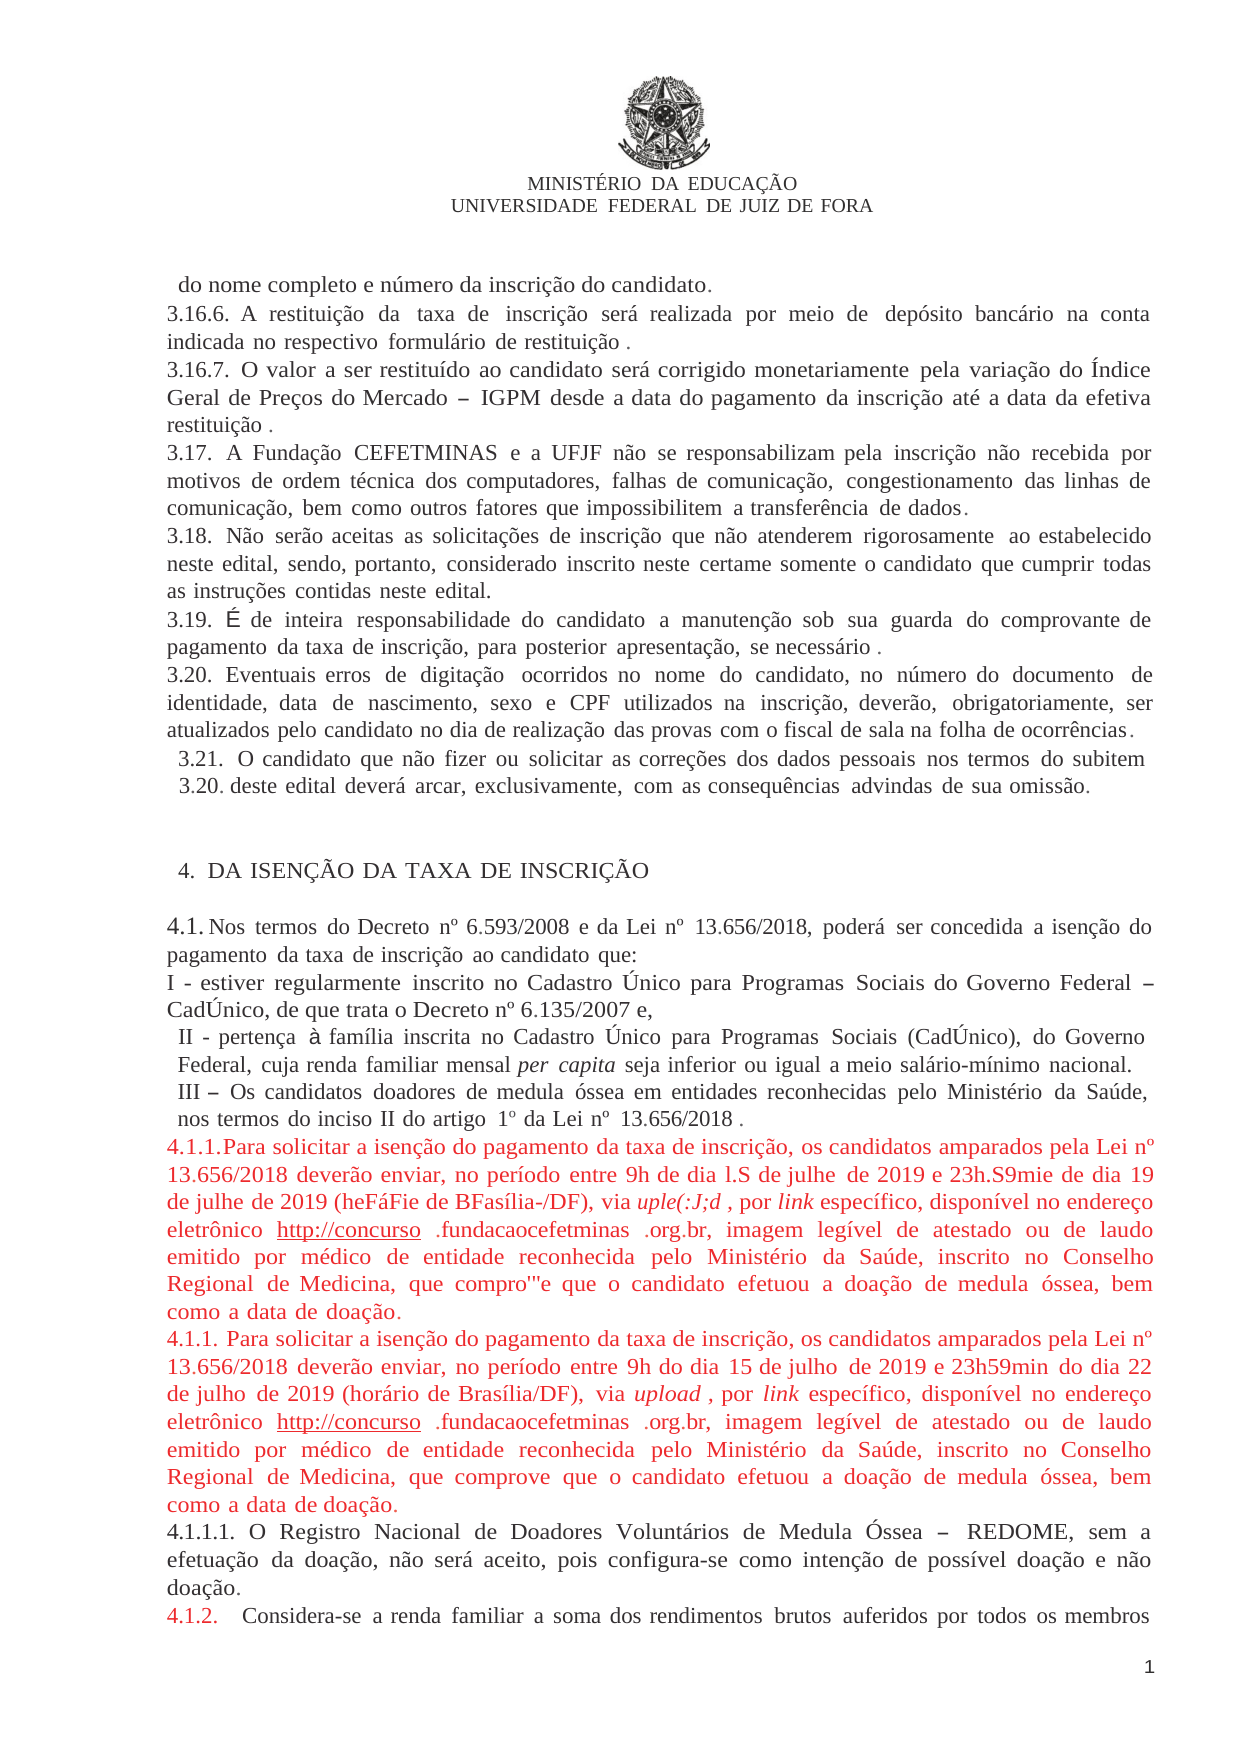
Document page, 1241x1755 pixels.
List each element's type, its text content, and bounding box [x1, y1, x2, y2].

list Considera-se a renda familiar a soma dos rendimentos brutos auferidos por todos os membros [167, 1602, 1150, 1628]
text 4.1.1.1. O Registro Nacional de Doadores Voluntários de Medula Óssea - REDOME, sem a efetuação da doação, não será aceito, pois configura-se como intenção de possível doação e não doação. [167, 1518, 1151, 1601]
list O valor a ser restituído ao candidato será corrigido monetariamente pela variação do Índice Geral de Preços do Mercado - IGPM desde a data do pagamento da inscrição até a data da efetiva restituição . [167, 356, 1151, 437]
list DA ISENÇÃO DA TAXA DE INSCRIÇÃO [178, 857, 1168, 883]
text 4.1.1.Para solicitar a isenção do pagamento da taxa de inscrição, os candidatos amparados pela Lei nº 13.656/2018 deverão enviar, no período entre 9h de dia l.S de julhe de 2019 e 23h.S9mie de dia 19 de julhe de 2019 (heFáFie de BFasília-/DF), via uple(:J;d , por link específico, disponível no endereço eletrônico http://concurso .fundacaocefetminas .org.br, imagem legível de atestado ou de laudo emitido por médico de entidade reconhecida pelo Ministério da Saúde, inscrito no Conselho Regional de Medicina, que compro'"e que o candidato efetuou a doação de medula óssea, bem como a data de doação. [167, 1133, 1154, 1324]
text 3.20. deste edital deverá arcar, exclusivamente, com as consequências advindas de sua omissão. [178, 772, 1168, 799]
list Para solicitar a isenção do pagamento da taxa de inscrição, os candidatos amparados pela Lei nº 13.656/2018 deverão enviar, no período entre 9h do dia 15 de julho de 2019 e 23h59min do dia 22 de julho de 2019 (horário de Brasília/DF), via upload , por link específico, disponível no endereço eletrônico http://concurso .fundacaocefetminas .org.br, imagem legível de atestado ou de laudo emitido por médico de entidade reconhecida pelo Ministério da Saúde, inscrito no Conselho Regional de Medicina, que comprove que o candidato efetuou a doação de medula óssea, bem como a data de doação. [167, 1325, 1152, 1517]
text do nome completo e número da inscrição do candidato. [178, 271, 1168, 298]
list A Fundação CEFETMINAS e a UFJF não se responsabilizam pela inscrição não recebida por motivos de ordem técnica dos computadores, falhas de comunicação, congestionamento das linhas de comunicação, bem como outros fatores que impossibilitem a transferência de dados. [167, 439, 1151, 521]
list A restituição da taxa de inscrição será realizada por meio de depósito bancário na conta indicada no respectivo formulário de restituição . [167, 300, 1151, 354]
list - pertença à família inscrita no Cadastro Único para Programas Sociais (CadÚnico), do Governo Federal, cuja renda familiar mensal per capita seja inferior ou igual a meio salário-mínimo nacional. III - Os candidatos doadores de medula óssea em entidades reconhecidas pelo Ministério da Saúde, nos termos do inciso II do artigo 1º da Lei nº 13.656/2018 . [177, 1023, 1152, 1132]
list É de inteira responsabilidade do candidato a manutenção sob sua guarda do comprovante de pagamento da taxa de inscrição, para posterior apresentação, se necessário . [167, 606, 1152, 660]
list - estiver regularmente inscrito no Cadastro Único para Programas Sociais do Governo Federal - CadÚnico, de que trata o Decreto nº 6.135/2007 e, [167, 968, 1156, 1022]
list O candidato que não fizer ou solicitar as correções dos dados pessoais nos termos do subitem [178, 745, 1168, 771]
list Eventuais erros de digitação ocorridos no nome do candidato, no número do documento de identidade, data de nascimento, sexo e CPF utilizados na inscrição, deverão, obrigatoriamente, ser atualizados pelo candidato no dia de realização das provas com o fiscal de sala na folha de ocorrências. [167, 662, 1154, 743]
list Não serão aceitas as solicitações de inscrição que não atenderem rigorosamente ao estabelecido neste edital, sendo, portanto, considerado inscrito neste certame somente o candidato que cumprir todas as instruções contidas neste edital. [167, 523, 1152, 604]
list Nos termos do Decreto nº 6.593/2008 e da Lei nº 13.656/2018, poderá ser concedida a isenção do pagamento da taxa de inscrição ao candidato que: [167, 911, 1153, 967]
